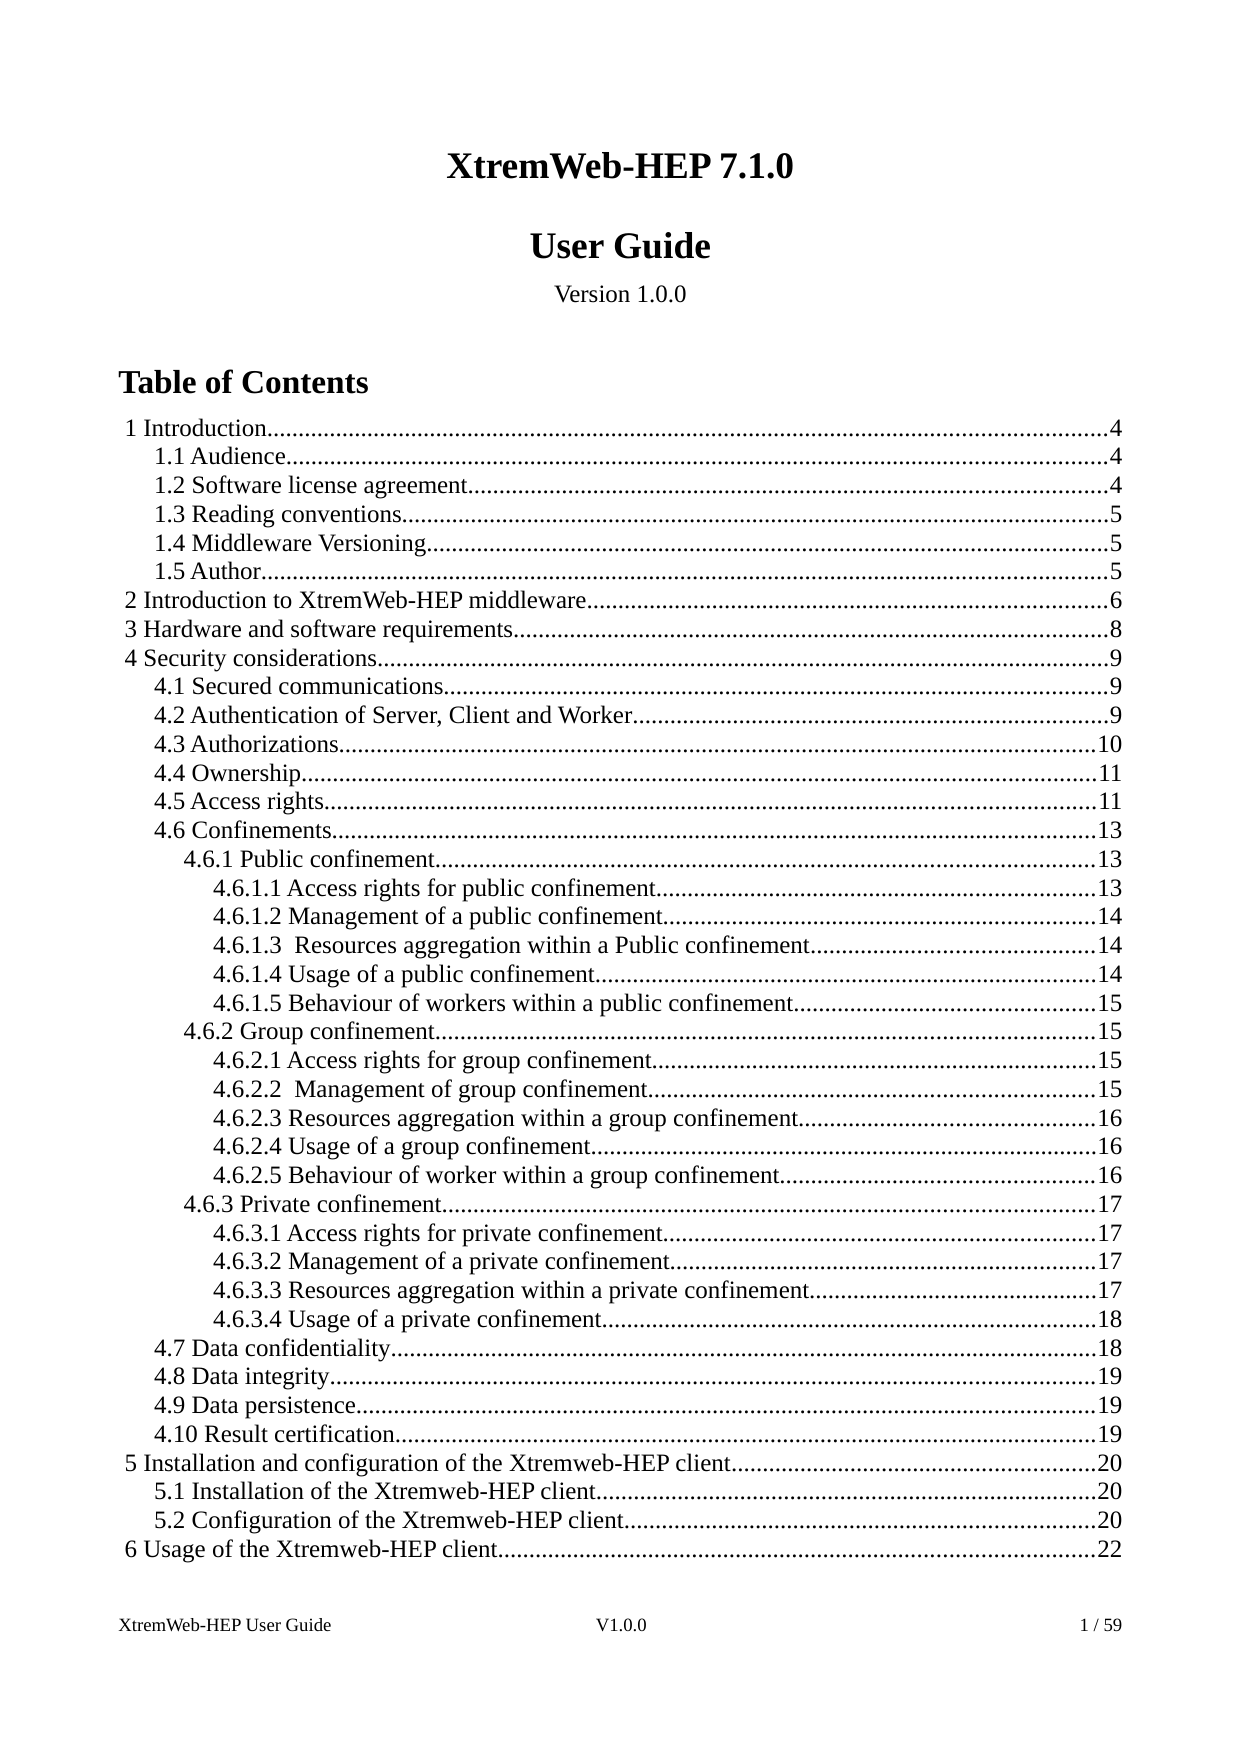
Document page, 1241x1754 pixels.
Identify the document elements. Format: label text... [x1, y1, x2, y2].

text 4.6.3.1 Access rights for private confinement 17 [207, 1218, 1122, 1246]
text 4.5 Access rights 11 [148, 786, 1122, 815]
subtitle XtremWeb-HEP 7.1.0 [118, 143, 1122, 186]
text 4.6.3.2 Management of a private confinement 17 [207, 1246, 1122, 1275]
subtitle Table of Contents [118, 362, 1122, 400]
text 4.6.3.4 Usage of a private confinement 18 [207, 1304, 1122, 1333]
text 4.6.3 Private confinement 17 [177, 1189, 1122, 1218]
text 4.6.1.1 Access rights for public confinement 13 [207, 873, 1122, 901]
text 4.6 Confinements 13 [148, 815, 1122, 844]
text 5.1 Installation of the Xtremweb-HEP client 20 [148, 1476, 1122, 1505]
text 4.6.3.3 Resources aggregation within a private confinement 17 [207, 1275, 1122, 1304]
text 1.1 Audience 4 [148, 441, 1122, 470]
text 4.6.1.2 Management of a public confinement 14 [207, 901, 1122, 930]
text 4.2 Authentication of Server, Client and Worker 9 [148, 700, 1122, 729]
text 4.6.2.2 Management of group confinement 15 [207, 1074, 1122, 1103]
text 4.6.2.3 Resources aggregation within a group confinement 16 [207, 1103, 1122, 1131]
text 4.6.1 Public confinement 13 [177, 844, 1122, 873]
text 6 Usage of the Xtremweb-HEP client 22 [118, 1534, 1122, 1563]
text 4.6.1.5 Behaviour of workers within a public confinement 15 [207, 988, 1122, 1016]
text 4.6.2 Group confinement 15 [177, 1016, 1122, 1045]
text 5.2 Configuration of the Xtremweb-HEP client 20 [148, 1505, 1122, 1534]
text 4.8 Data integrity 19 [148, 1361, 1122, 1390]
text 4.6.1.3 Resources aggregation within a Public confinement 14 [207, 930, 1122, 959]
text 4.7 Data confidentiality 18 [148, 1333, 1122, 1361]
text 4.9 Data persistence 19 [148, 1390, 1122, 1419]
text Version 1.0.0 [118, 279, 1122, 308]
text 4.6.1.4 Usage of a public confinement 14 [207, 959, 1122, 988]
text 4.6.2.1 Access rights for group confinement 15 [207, 1045, 1122, 1074]
text 1.5 Author 5 [148, 556, 1122, 585]
subtitle User Guide [118, 224, 1122, 267]
text 4 Security considerations 9 [118, 643, 1122, 671]
text 4.4 Ownership 11 [148, 758, 1122, 786]
text 1.3 Reading conventions 5 [148, 499, 1122, 528]
text 5 Installation and configuration of the Xtremweb-HEP client 20 [118, 1448, 1122, 1476]
text 4.3 Authorizations 10 [148, 729, 1122, 758]
text 4.6.2.4 Usage of a group confinement 16 [207, 1131, 1122, 1160]
text 4.10 Result certification 19 [148, 1419, 1122, 1448]
text 4.6.2.5 Behaviour of worker within a group confinement 16 [207, 1160, 1122, 1189]
text 1.2 Software license agreement 4 [148, 470, 1122, 499]
text 1 Introduction 4 [118, 413, 1122, 441]
text 4.1 Secured communications 9 [148, 671, 1122, 700]
text 3 Hardware and software requirements 8 [118, 614, 1122, 643]
text 2 Introduction to XtremWeb-HEP middleware 6 [118, 585, 1122, 614]
text 1.4 Middleware Versioning 5 [148, 528, 1122, 556]
